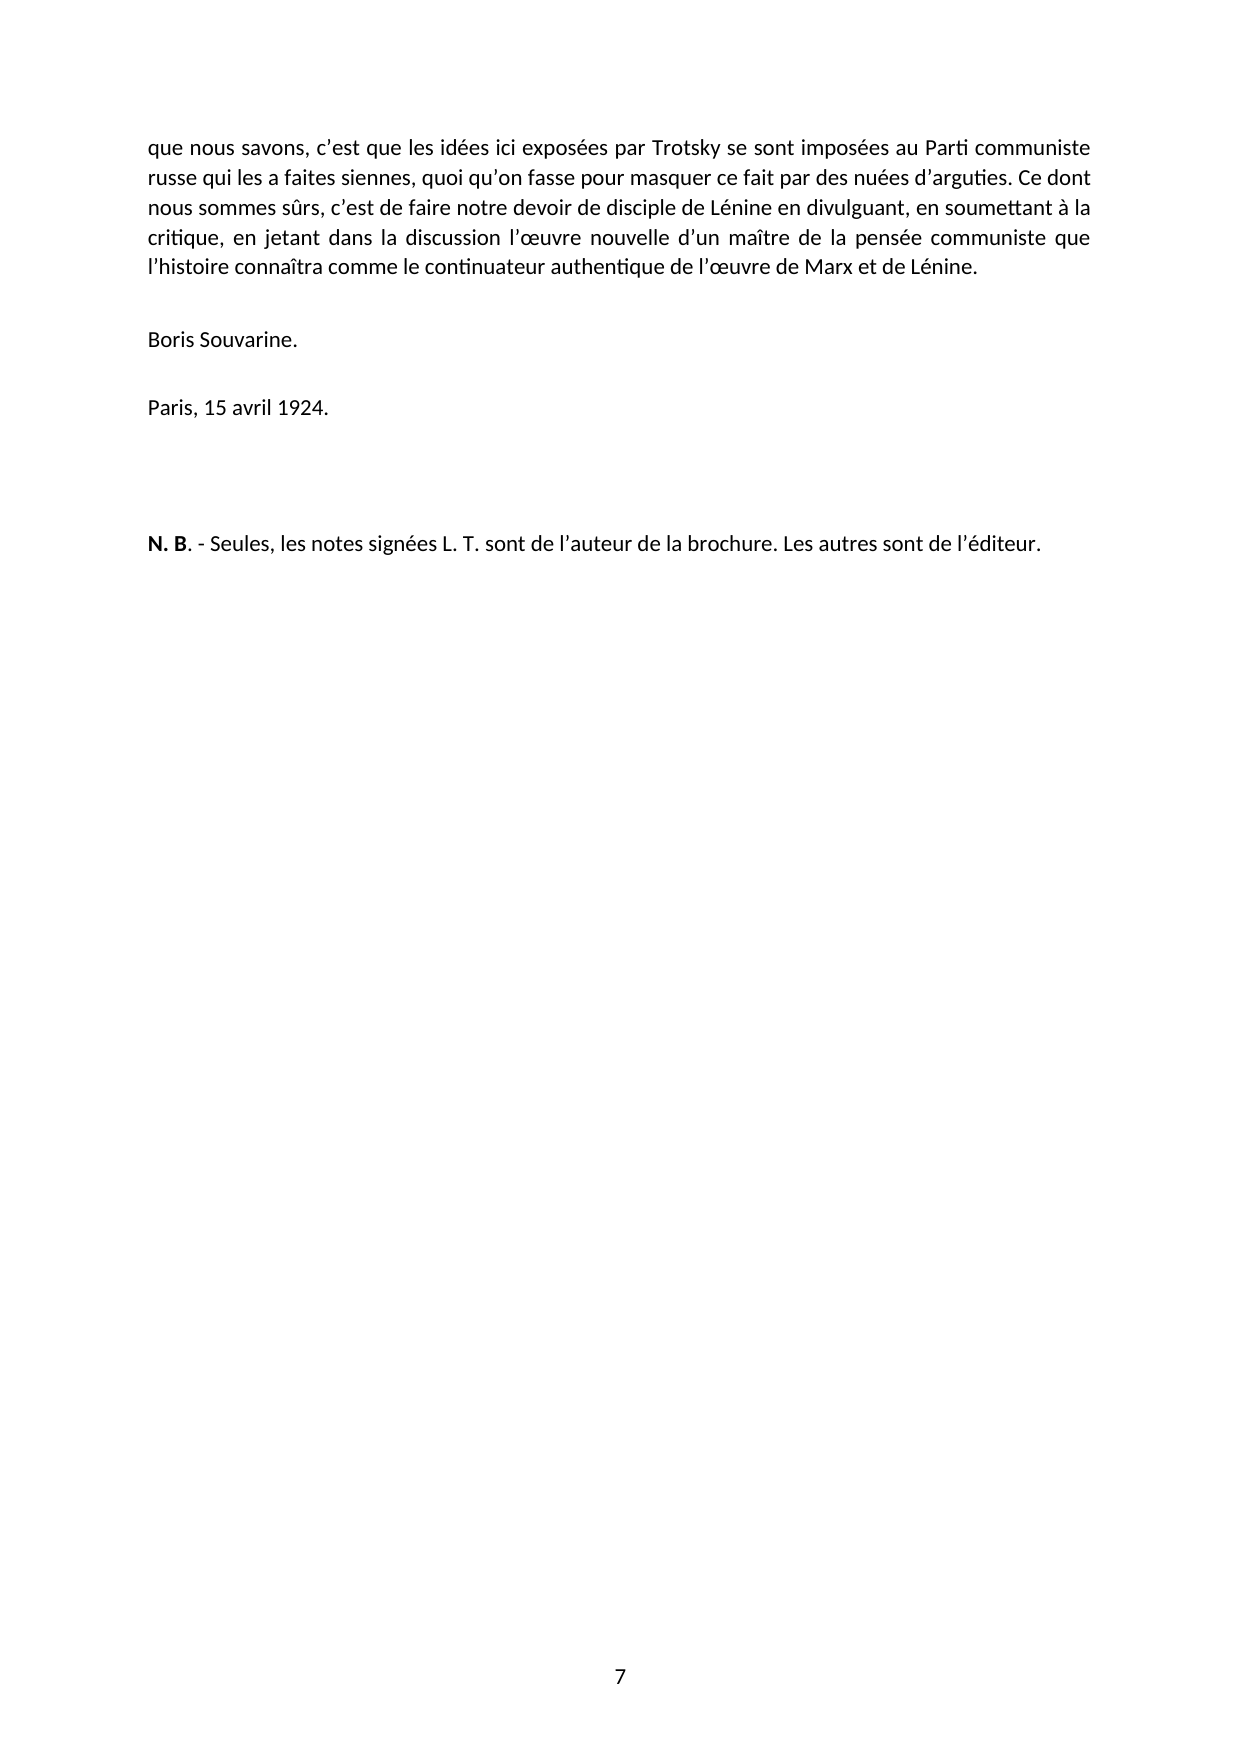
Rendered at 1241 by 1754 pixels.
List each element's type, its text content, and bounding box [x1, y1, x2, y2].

text que nous savons, c’est que les idées ici exposées par Trotsky se sont imposées au Parti communiste russe qui les a faites siennes, quoi qu’on fasse pour masquer ce fait par des nuées d’arguties. Ce dont nous sommes sûrs, c’est de faire notre devoir de disciple de Lénine en divulguant, en soumettant à la critique, en jetant dans la discussion l’œuvre nouvelle d’un maître de la pensée communiste que l’histoire connaîtra comme le continuateur authentique de l’œuvre de Marx et de Lénine. [148, 133, 1093, 281]
text N. B. - Seules, les notes signées L. T. sont de l’auteur de la brochure. Les autres sont de l’éditeur. [148, 529, 1093, 557]
text Boris Souvarine. [148, 325, 1093, 353]
text Paris, 15 avril 1924. [148, 393, 1093, 421]
